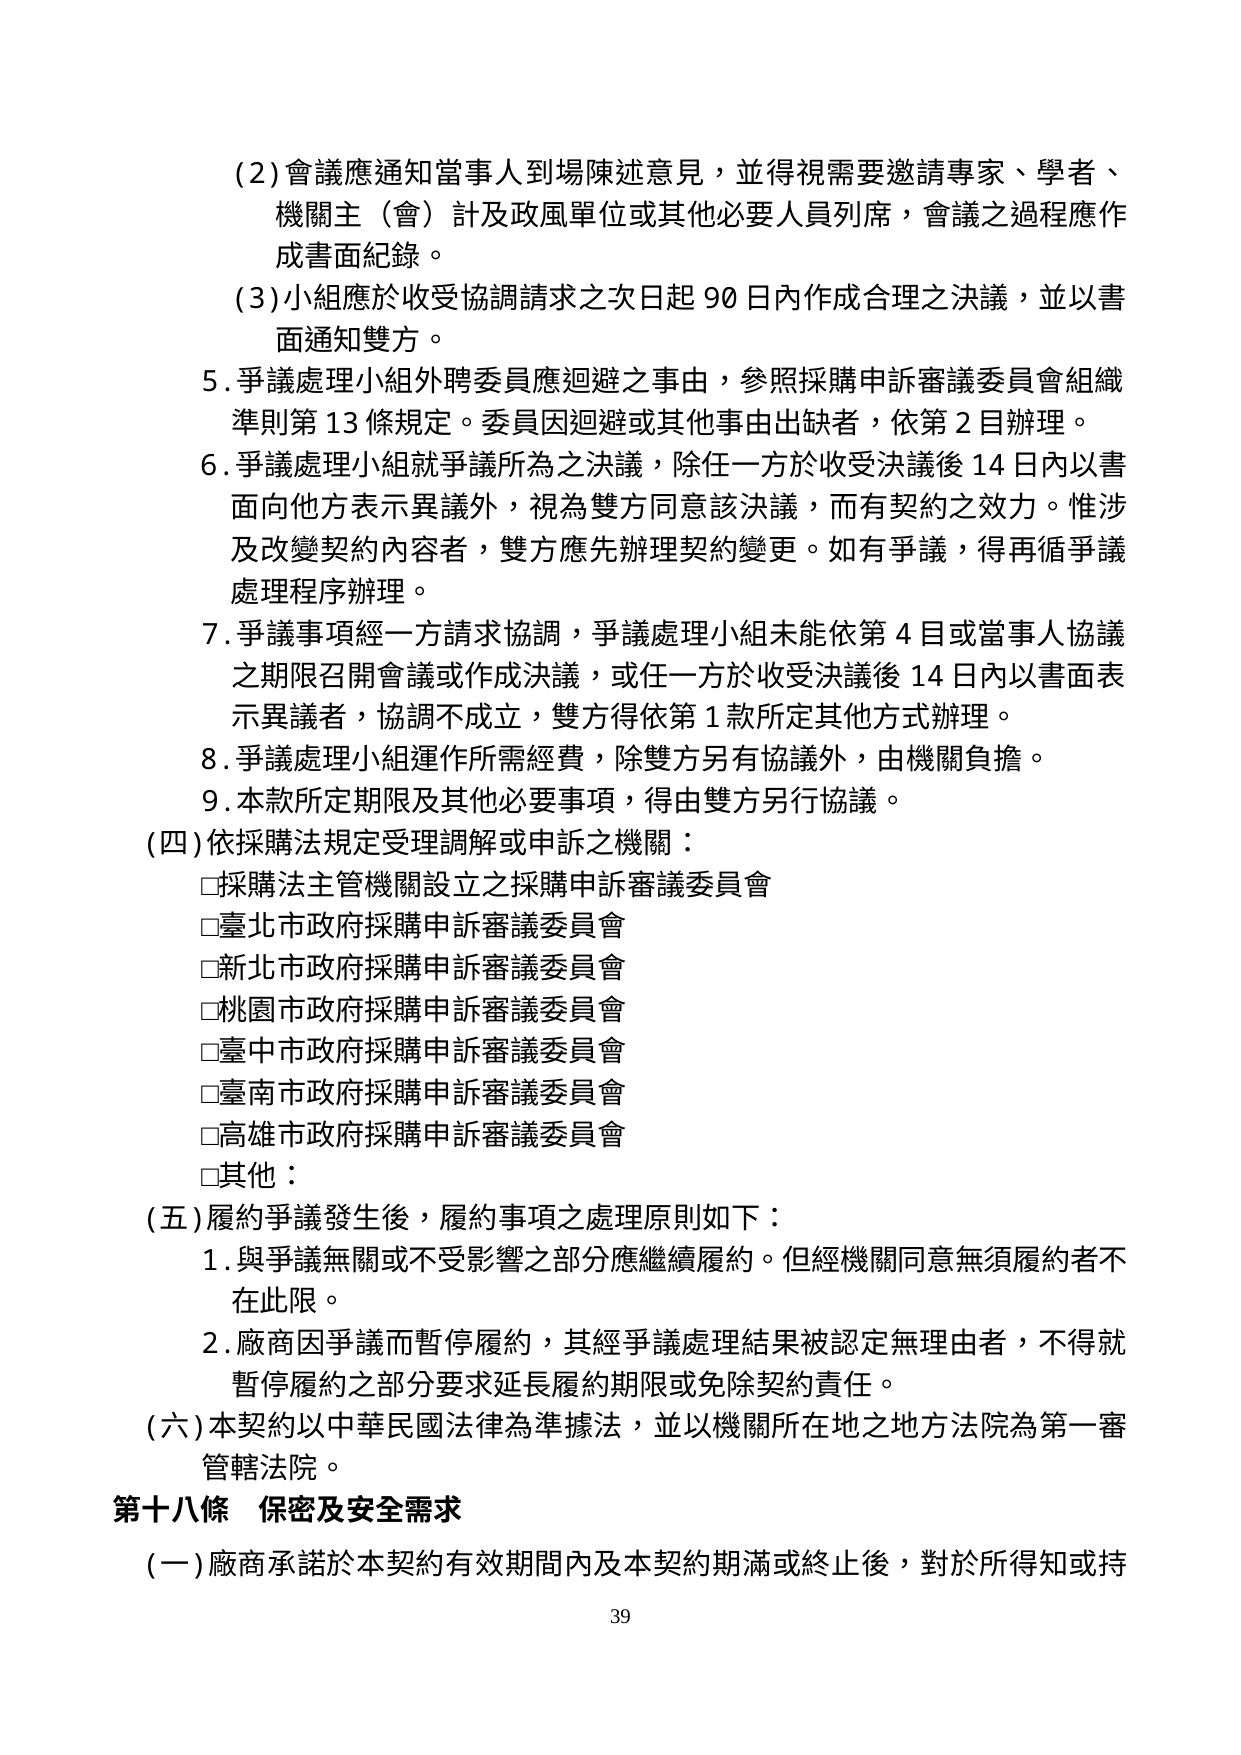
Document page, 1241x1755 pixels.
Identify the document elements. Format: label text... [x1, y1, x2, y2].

text (四)依採購法規定受理調解或申訴之機關： [142, 820, 1128, 862]
text 第十八條 保密及安全需求 [112, 1487, 1128, 1528]
text □新北市政府採購申訴審議委員會 [201, 945, 1122, 987]
text (五)履約爭議發生後，履約事項之處理原則如下： [142, 1195, 1128, 1237]
text (3)小組應於收受協調請求之次日起90日內作成合理之決議，並以書面通知雙方。 [231, 275, 1128, 358]
text 8.爭議處理小組運作所需經費，除雙方另有協議外，由機關負擔。 [200, 736, 1128, 778]
text □臺中市政府採購申訴審議委員會 [201, 1028, 1122, 1070]
text 1.與爭議無關或不受影響之部分應繼續履約。但經機關同意無須履約者不在此限。 [201, 1237, 1128, 1320]
text 6.爭議處理小組就爭議所為之決議，除任一方於收受決議後14日內以書面向他方表示異議外，視為雙方同意該決議，而有契約之效力。惟涉及改變契約內容者，雙方應先辦理契約變更。如有爭議，得再循爭議處理程序辦理。 [200, 442, 1128, 611]
text 7.爭議事項經一方請求協調，爭議處理小組未能依第4目或當事人協議之期限召開會議或作成決議，或任一方於收受決議後14日內以書面表示異議者，協調不成立，雙方得依第1款所定其他方式辦理。 [201, 611, 1125, 736]
text (六)本契約以中華民國法律為準據法，並以機關所在地之地方法院為第一審管轄法院。 [142, 1403, 1128, 1487]
text 9.本款所定期限及其他必要事項，得由雙方另行協議。 [201, 778, 1125, 820]
text □高雄市政府採購申訴審議委員會 [201, 1112, 1122, 1153]
text □臺北市政府採購申訴審議委員會 [201, 903, 1122, 945]
text 5.爭議處理小組外聘委員應迴避之事由，參照採購申訴審議委員會組織準則第13條規定。委員因迴避或其他事由出缺者，依第2目辦理。 [201, 358, 1125, 442]
text (2)會議應通知當事人到場陳述意見，並得視需要邀請專家、學者、機關主（會）計及政風單位或其他必要人員列席，會議之過程應作成書面紀錄。 [231, 150, 1128, 275]
text (一)廠商承諾於本契約有效期間內及本契約期滿或終止後，對於所得知或持 [142, 1541, 1128, 1582]
text □臺南市政府採購申訴審議委員會 [201, 1070, 1122, 1112]
text □其他： [201, 1153, 1122, 1195]
text □桃園市政府採購申訴審議委員會 [201, 987, 1122, 1028]
text 2.廠商因爭議而暫停履約，其經爭議處理結果被認定無理由者，不得就暫停履約之部分要求延長履約期限或免除契約責任。 [201, 1320, 1128, 1403]
text □採購法主管機關設立之採購申訴審議委員會 [201, 862, 1122, 903]
